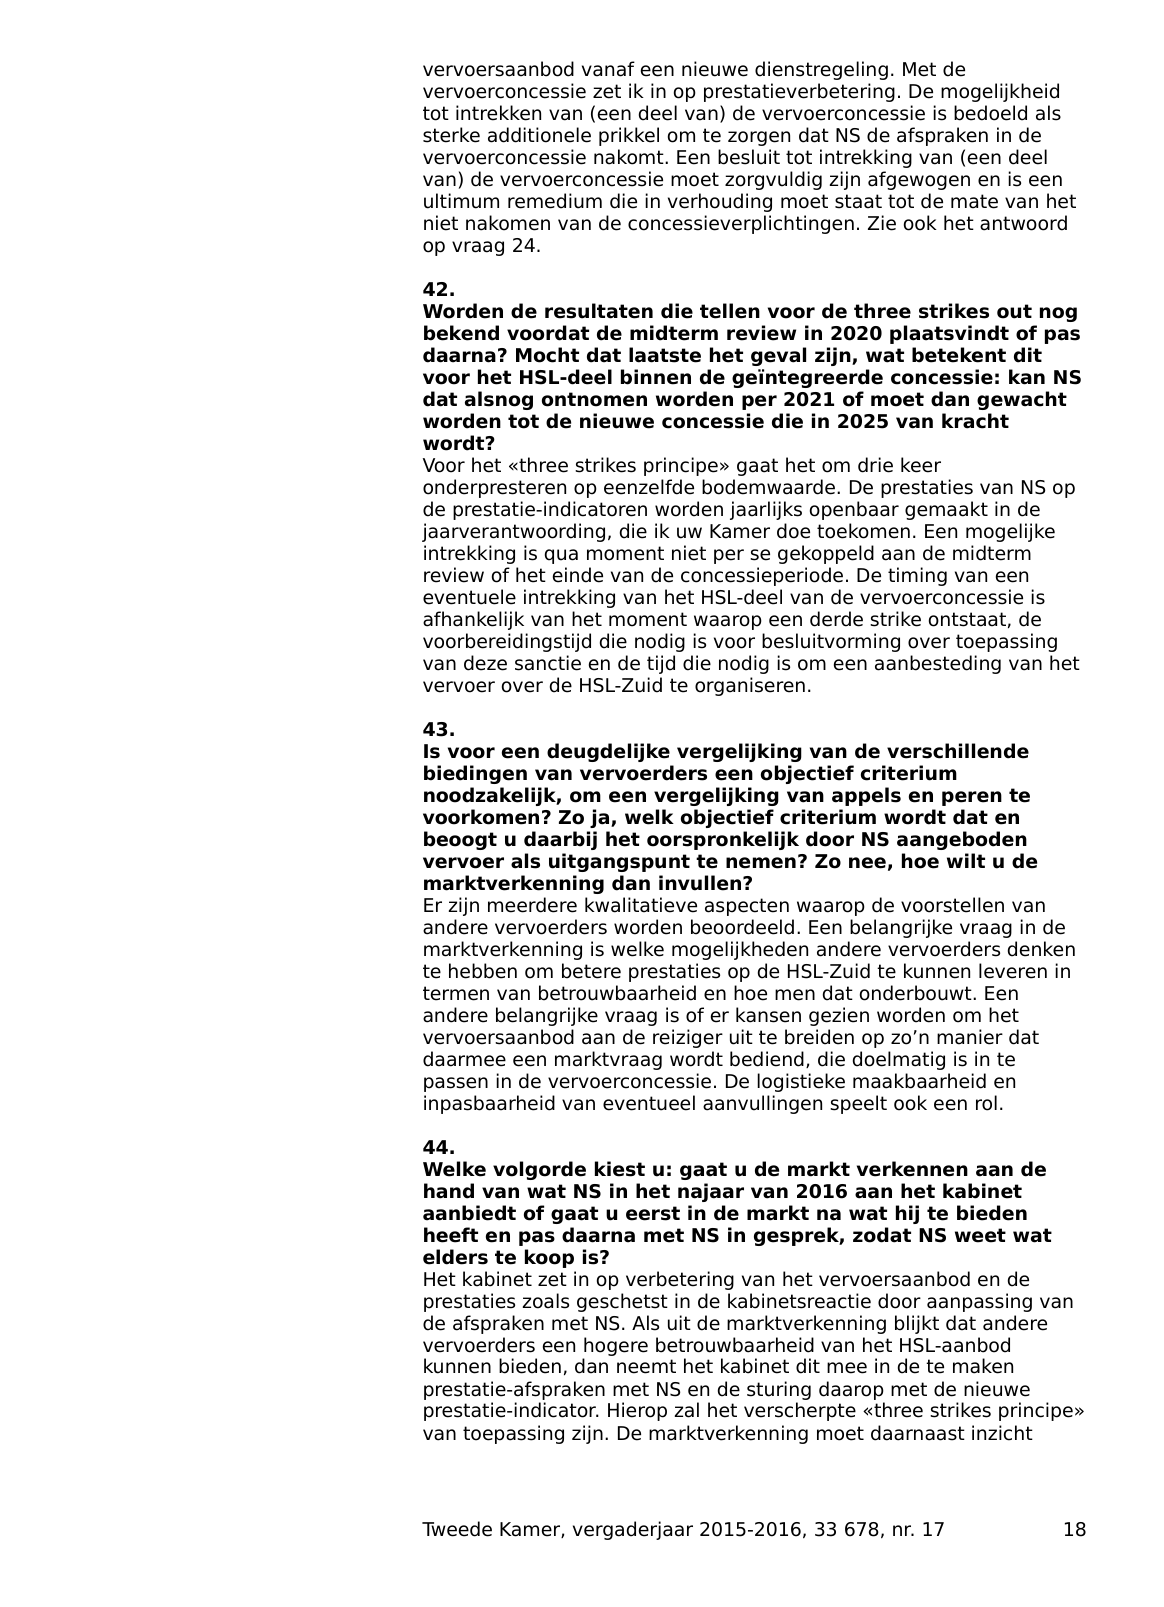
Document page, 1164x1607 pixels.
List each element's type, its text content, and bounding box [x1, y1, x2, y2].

text 44. [422, 1137, 1087, 1159]
text Worden de resultaten die tellen voor de three strikes out nog bekend voordat de midterm review in 2020 plaatsvindt of pas daarna? Mocht dat laatste het geval zijn, wat betekent dit voor het HSL-deel binnen de geïntegreerde concessie: kan NS dat alsnog ontnomen worden per 2021 of moet dan gewacht worden tot de nieuwe concessie die in 2025 van kracht wordt? [422, 301, 1087, 455]
text 42. [422, 279, 1087, 301]
text vervoersaanbod vanaf een nieuwe dienstregeling. Met de vervoerconcessie zet ik in op prestatieverbetering. De mogelijkheid tot intrekken van (een deel van) de vervoerconcessie is bedoeld als sterke additionele prikkel om te zorgen dat NS de afspraken in de vervoerconcessie nakomt. Een besluit tot intrekking van (een deel van) de vervoerconcessie moet zorgvuldig zijn afgewogen en is een ultimum remedium die in verhouding moet staat tot de mate van het niet nakomen van de concessieverplichtingen. Zie ook het antwoord op vraag 24. [422, 59, 1087, 257]
text Voor het «three strikes principe» gaat het om drie keer onderpresteren op eenzelfde bodemwaarde. De prestaties van NS op de prestatie-indicatoren worden jaarlijks openbaar gemaakt in de jaarverantwoording, die ik uw Kamer doe toekomen. Een mogelijke intrekking is qua moment niet per se gekoppeld aan de midterm review of het einde van de concessieperiode. De timing van een eventuele intrekking van het HSL-deel van de vervoerconcessie is afhankelijk van het moment waarop een derde strike ontstaat, de voorbereidingstijd die nodig is voor besluitvorming over toepassing van deze sanctie en de tijd die nodig is om een aanbesteding van het vervoer over de HSL-Zuid te organiseren. [422, 455, 1087, 697]
text Welke volgorde kiest u: gaat u de markt verkennen aan de hand van wat NS in het najaar van 2016 aan het kabinet aanbiedt of gaat u eerst in de markt na wat hij te bieden heeft en pas daarna met NS in gesprek, zodat NS weet wat elders te koop is? [422, 1159, 1087, 1268]
text Is voor een deugdelijke vergelijking van de verschillende biedingen van vervoerders een objectief criterium noodzakelijk, om een vergelijking van appels en peren te voorkomen? Zo ja, welk objectief criterium wordt dat en beoogt u daarbij het oorspronkelijk door NS aangeboden vervoer als uitgangspunt te nemen? Zo nee, hoe wilt u de marktverkenning dan invullen? [422, 741, 1087, 895]
text Het kabinet zet in op verbetering van het vervoersaanbod en de prestaties zoals geschetst in de kabinetsreactie door aanpassing van de afspraken met NS. Als uit de marktverkenning blijkt dat andere vervoerders een hogere betrouwbaarheid van het HSL-aanbod kunnen bieden, dan neemt het kabinet dit mee in de te maken prestatie-afspraken met NS en de sturing daarop met de nieuwe prestatie-indicator. Hierop zal het verscherpte «three strikes principe» van toepassing zijn. De marktverkenning moet daarnaast inzicht [422, 1268, 1087, 1444]
text 43. [422, 719, 1087, 741]
text Er zijn meerdere kwalitatieve aspecten waarop de voorstellen van andere vervoerders worden beoordeeld. Een belangrijke vraag in de marktverkenning is welke mogelijkheden andere vervoerders denken te hebben om betere prestaties op de HSL-Zuid te kunnen leveren in termen van betrouwbaarheid en hoe men dat onderbouwt. Een andere belangrijke vraag is of er kansen gezien worden om het vervoersaanbod aan de reiziger uit te breiden op zo’n manier dat daarmee een marktvraag wordt bediend, die doelmatig is in te passen in de vervoerconcessie. De logistieke maakbaarheid en inpasbaarheid van eventueel aanvullingen speelt ook een rol. [422, 895, 1087, 1114]
